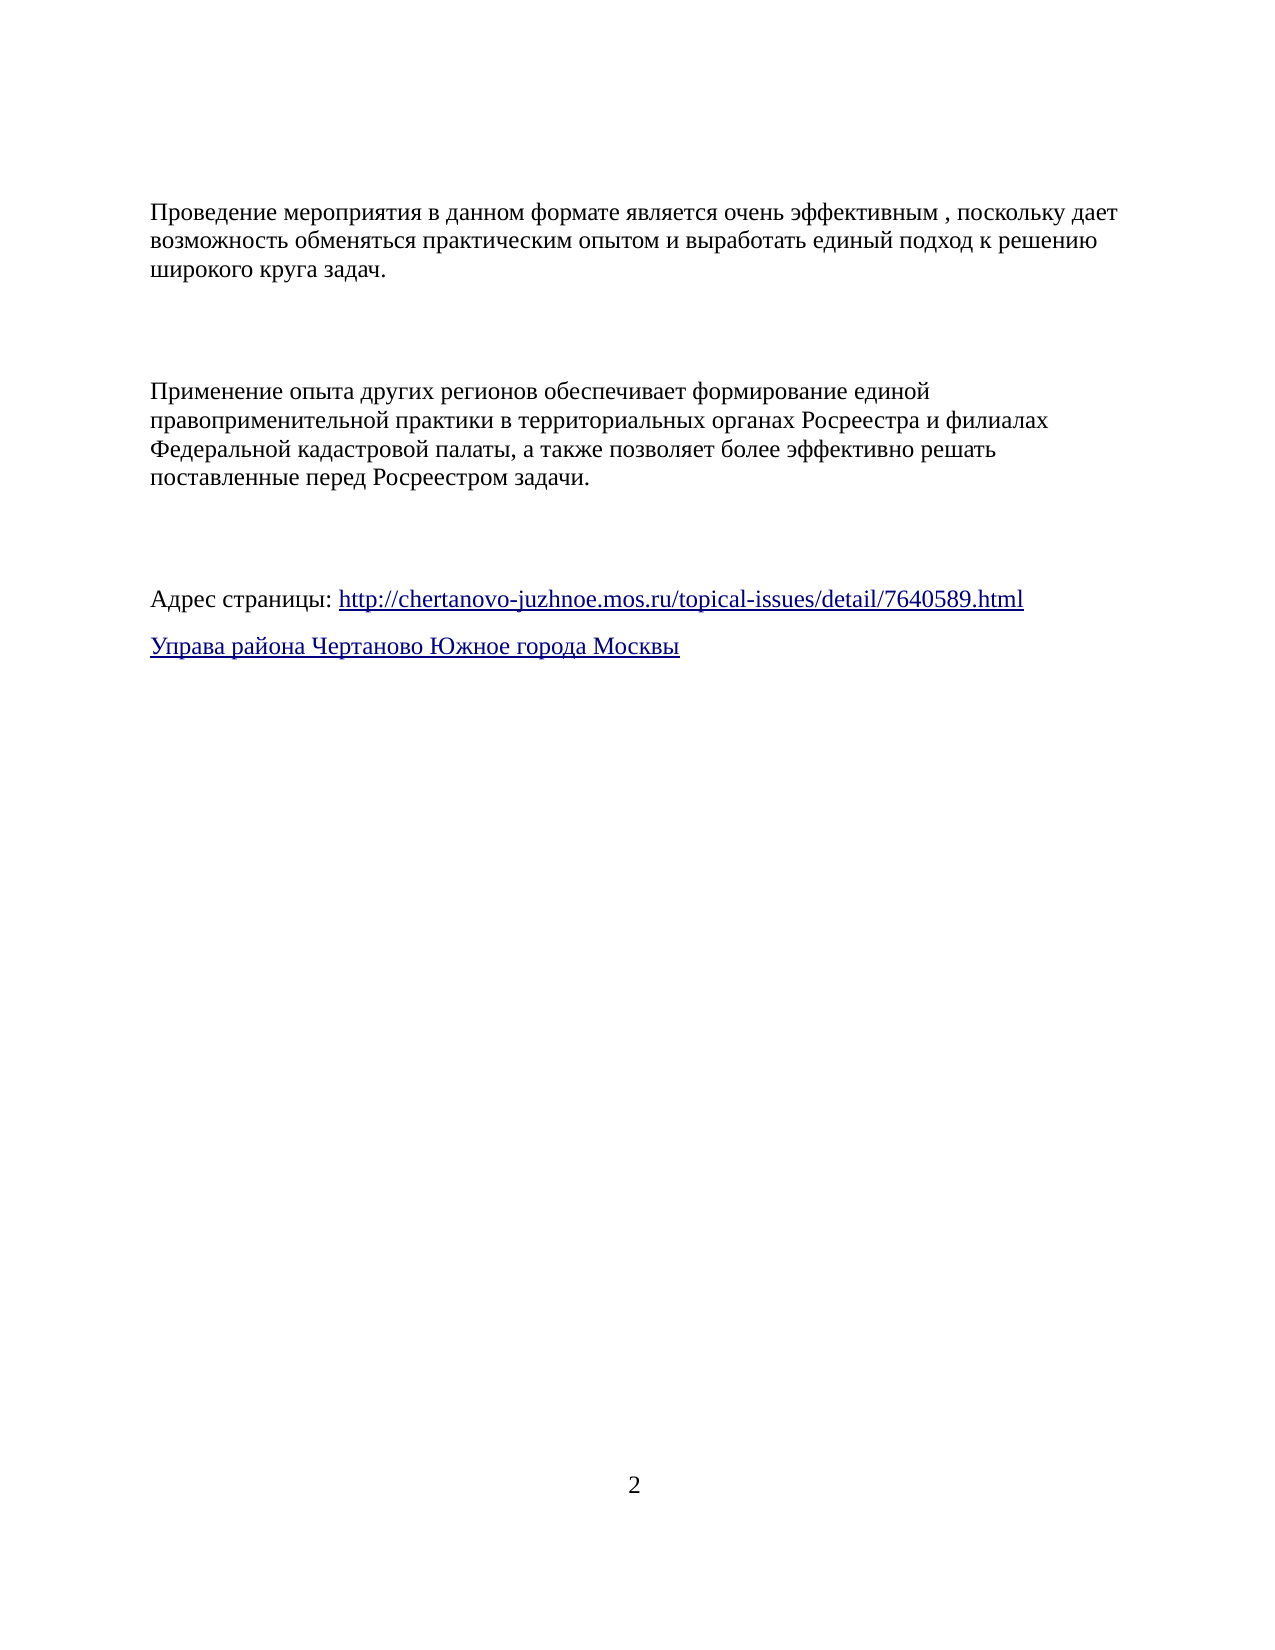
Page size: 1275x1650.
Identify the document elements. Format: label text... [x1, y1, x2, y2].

text Применение опыта других регионов обеспечивает формирование единой правоприменительной практики в территориальных органах Росреестра и филиалах Федеральной кадастровой палаты, а также позволяет более эффективно решать поставленные перед Росреестром задачи. [150, 376, 1125, 491]
text Проведение мероприятия в данном формате является очень эффективным , поскольку дает возможность обменяться практическим опытом и выработать единый подход к решению широкого круга задач. [150, 197, 1125, 283]
text Адрес страницы: http://chertanovo-juzhnoe.mos.ru/topical-issues/detail/7640589.html [150, 584, 1125, 613]
text Управа района Чертаново Южное города Москвы [150, 631, 1125, 660]
